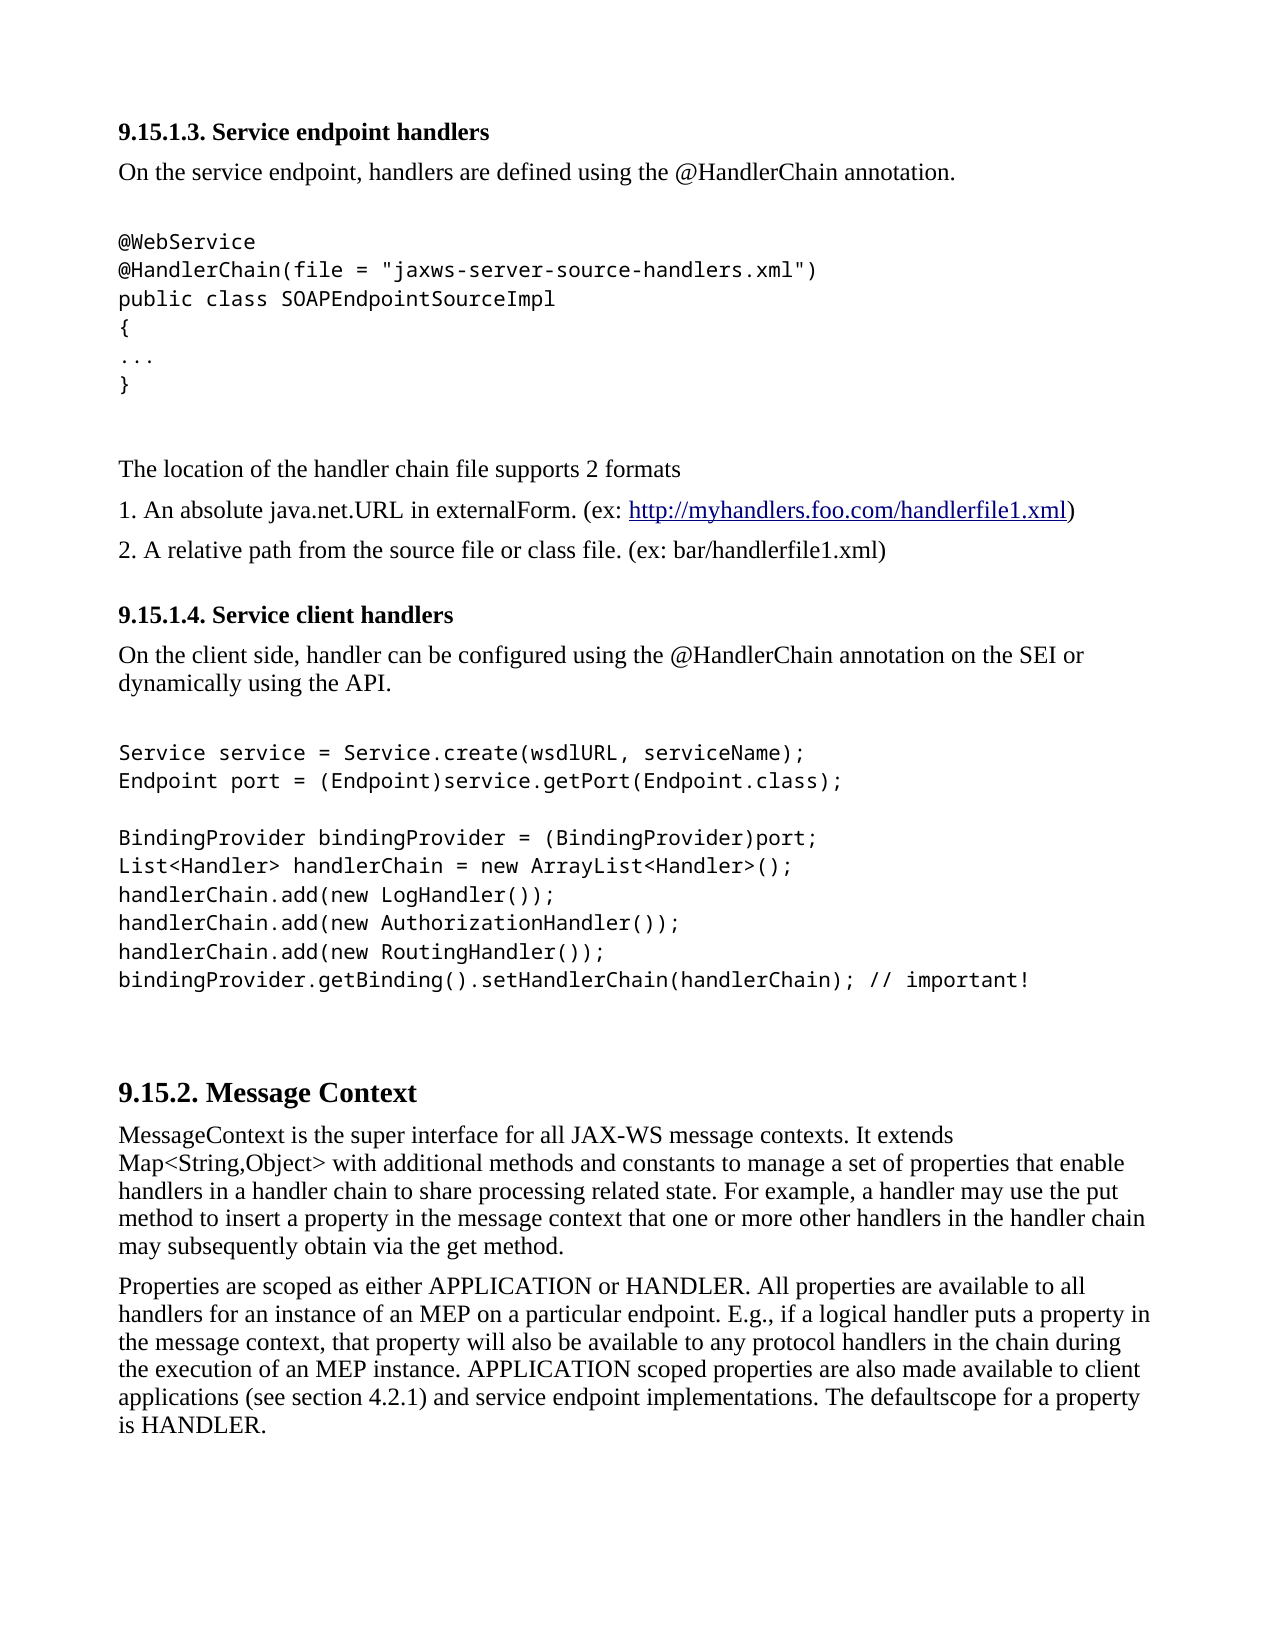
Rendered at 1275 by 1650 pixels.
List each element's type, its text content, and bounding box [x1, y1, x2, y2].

text @HandlerChain(file = "jaxws-server-source-handlers.xml") [118, 255, 1157, 284]
text On the client side, handler can be configured using the @HandlerChain annotation on the SEI or dynamically using the API. [118, 641, 1157, 697]
subtitle 9.15.2. Message Context [118, 1077, 1157, 1109]
text public class SOAPEndpointSourceImpl [118, 284, 1157, 312]
subtitle 9.15.1.3. Service endpoint handlers [118, 118, 1157, 146]
text Service service = Service.create(wsdlURL, serviceName); [118, 738, 1157, 766]
text MessageContext is the super interface for all JAX-WS message contexts. It extends Map<String,Object> with additional methods and constants to manage a set of properties that enable handlers in a handler chain to share processing related state. For example, a handler may use the put method to insert a property in the message context that one or more other handlers in the handler chain may subsequently obtain via the get method. [118, 1121, 1157, 1260]
text BindingProvider bindingProvider = (BindingProvider)port; [118, 823, 1157, 851]
text handlerChain.add(new LogHandler()); [118, 880, 1157, 908]
text List<Handler> handlerChain = new ArrayList<Handler>(); [118, 851, 1157, 880]
text bindingProvider.getBinding().setHandlerChain(handlerChain); // important! [118, 965, 1157, 994]
text { [118, 312, 1157, 341]
text @WebService [118, 227, 1157, 255]
text The location of the handler chain file supports 2 formats [118, 456, 1157, 483]
text Endpoint port = (Endpoint)service.getPort(Endpoint.class); [118, 766, 1157, 794]
text Properties are scoped as either APPLICATION or HANDLER. All properties are available to all handlers for an instance of an MEP on a particular endpoint. E.g., if a logical handler puts a property in the message context, that property will also be available to any protocol handlers in the chain during the execution of an MEP instance. APPLICATION scoped properties are also made available to client applications (see section 4.2.1) and service endpoint implementations. The defaultscope for a property is HANDLER. [118, 1272, 1157, 1439]
text handlerChain.add(new RoutingHandler()); [118, 937, 1157, 965]
text ... [118, 341, 1157, 369]
text On the service endpoint, handlers are defined using the @HandlerChain annotation. [118, 158, 1157, 186]
text } [118, 369, 1157, 398]
text handlerChain.add(new AuthorizationHandler()); [118, 908, 1157, 937]
text 1. An absolute java.net.URL in externalForm. (ex: http://myhandlers.foo.com/handlerfile1.xml) [118, 496, 1157, 523]
text 2. A relative path from the source file or class file. (ex: bar/handlerfile1.xml) [118, 536, 1157, 564]
subtitle 9.15.1.4. Service client handlers [118, 601, 1157, 629]
